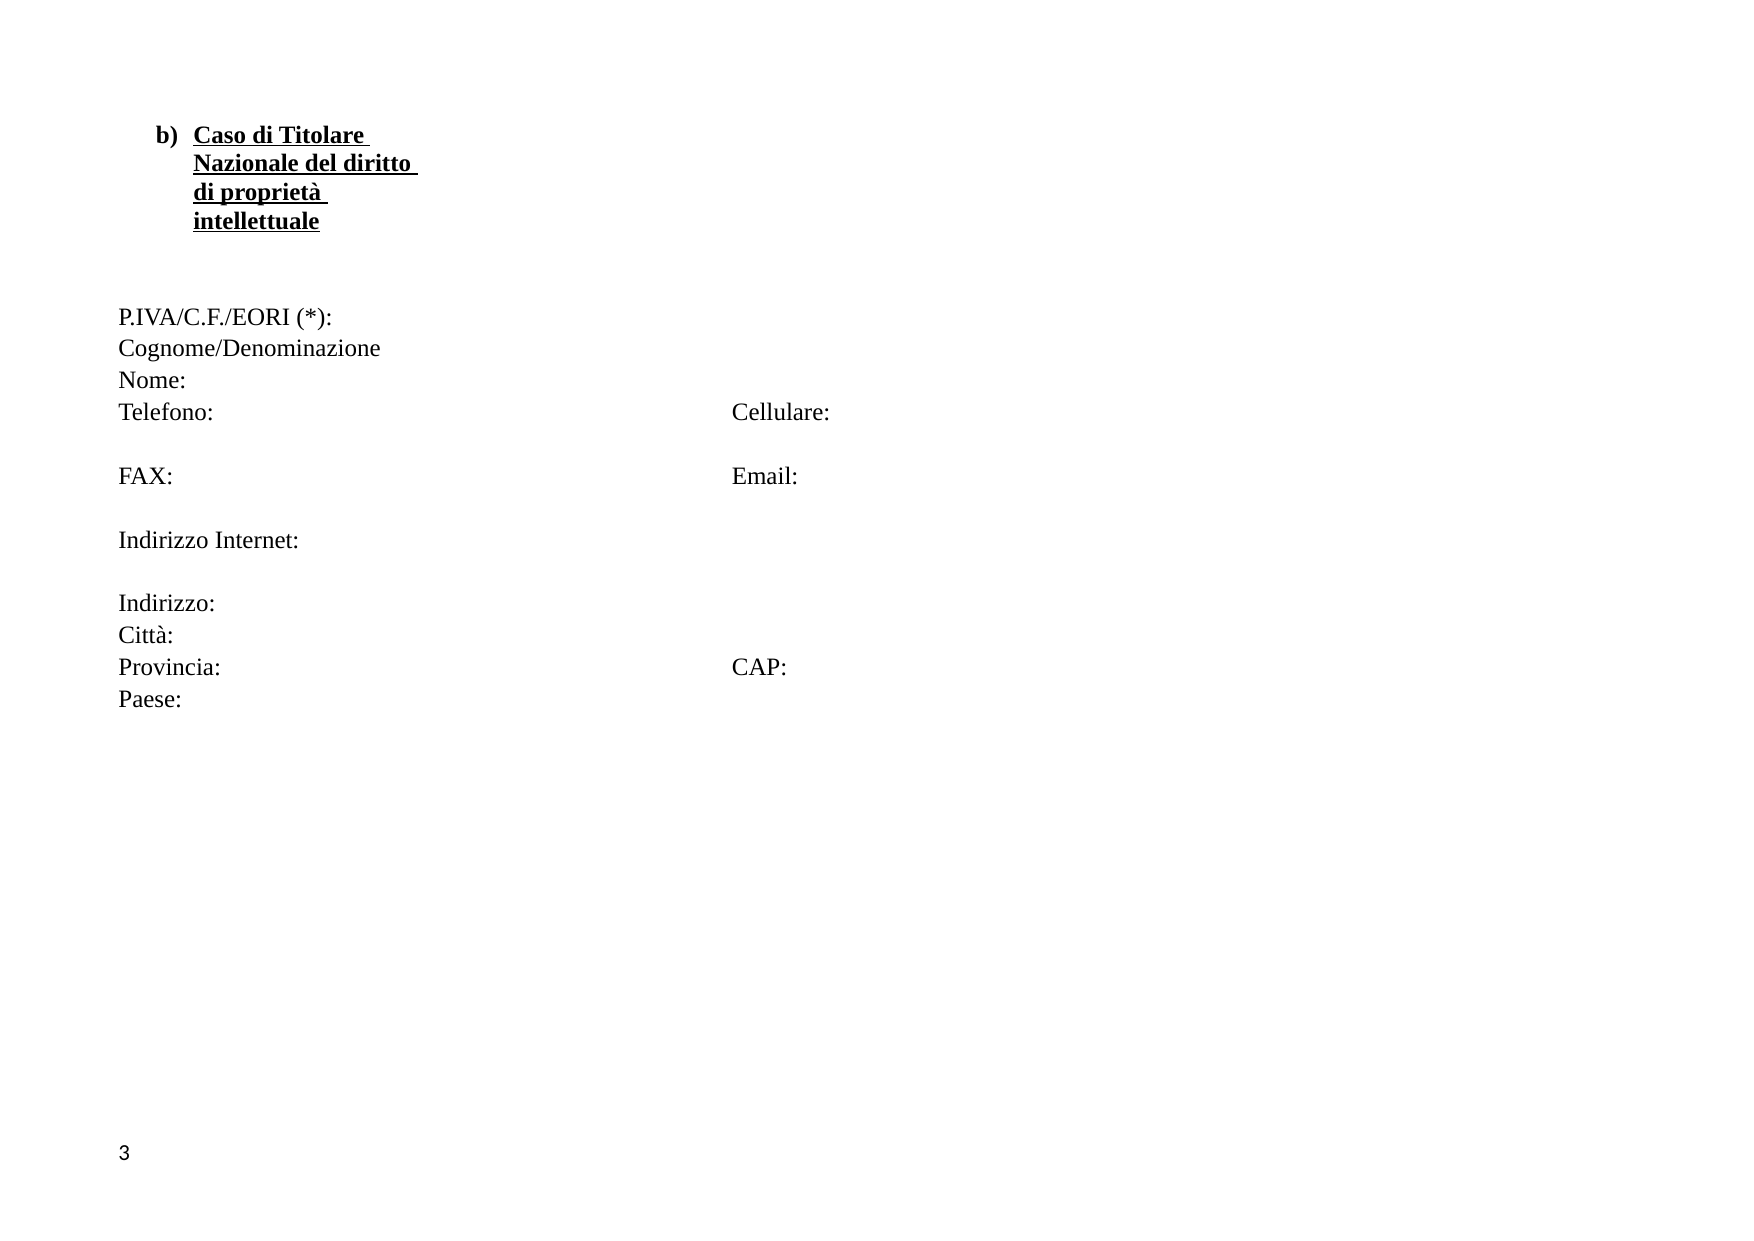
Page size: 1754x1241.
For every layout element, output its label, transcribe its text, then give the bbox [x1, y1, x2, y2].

table_cell [423, 619, 730, 651]
table_cell [423, 428, 730, 459]
table_cell [730, 683, 1402, 714]
table_cell [423, 364, 730, 396]
table_cell [423, 491, 730, 523]
table_cell [1402, 683, 1614, 714]
table_cell [1344, 236, 1614, 300]
table_cell CAP: [730, 651, 1402, 682]
table_cell [423, 300, 730, 332]
table_cell [730, 236, 1037, 300]
table_cell [730, 300, 1402, 332]
table_cell Indirizzo Internet: [117, 523, 423, 555]
table_cell [1402, 555, 1614, 587]
table_cell Cognome/Denominazione [117, 332, 423, 364]
table_cell [1402, 332, 1614, 364]
table_cell [423, 683, 730, 714]
table_cell [730, 428, 1402, 459]
table_cell [1402, 396, 1614, 427]
table_cell [423, 555, 730, 587]
table_cell [423, 523, 730, 555]
table_cell [423, 236, 730, 300]
table_cell Paese: [117, 683, 423, 714]
table_cell [117, 555, 423, 587]
table_cell Indirizzo: [117, 587, 423, 619]
table_cell [117, 491, 423, 523]
table_cell [1402, 619, 1614, 651]
table_cell [1402, 364, 1614, 396]
table_cell Email: [730, 459, 1402, 491]
table_cell Nome: [117, 364, 423, 396]
table_header Caso di Titolare Nazionale del diritto di proprietà intellettuale [117, 118, 423, 236]
table_cell [423, 651, 730, 682]
table_cell [117, 270, 423, 300]
table_cell [730, 332, 1402, 364]
table_cell [730, 523, 1402, 555]
table_cell [1402, 651, 1614, 682]
table_cell [1402, 523, 1614, 555]
table_cell [1402, 491, 1614, 523]
table_cell [730, 364, 1402, 396]
table_cell [423, 459, 730, 491]
table_header [117, 238, 423, 270]
table_cell Provincia: [117, 651, 423, 682]
table_cell Telefono: [117, 396, 423, 427]
table_cell [423, 587, 730, 619]
table_cell Cellulare: [730, 396, 1402, 427]
table_cell [730, 619, 1402, 651]
table_cell [1037, 236, 1344, 300]
table_cell [730, 491, 1402, 523]
table_cell P.IVA/C.F./EORI (*): [117, 300, 423, 332]
table_cell FAX: [117, 459, 423, 491]
table_cell [117, 428, 423, 459]
table_cell [730, 555, 1402, 587]
table_cell Città: [117, 619, 423, 651]
table_cell [423, 396, 730, 427]
table_cell [1402, 428, 1614, 459]
table_cell [1402, 459, 1614, 491]
table_cell [1402, 300, 1614, 332]
table_cell [730, 587, 1614, 619]
table_cell [423, 332, 730, 364]
